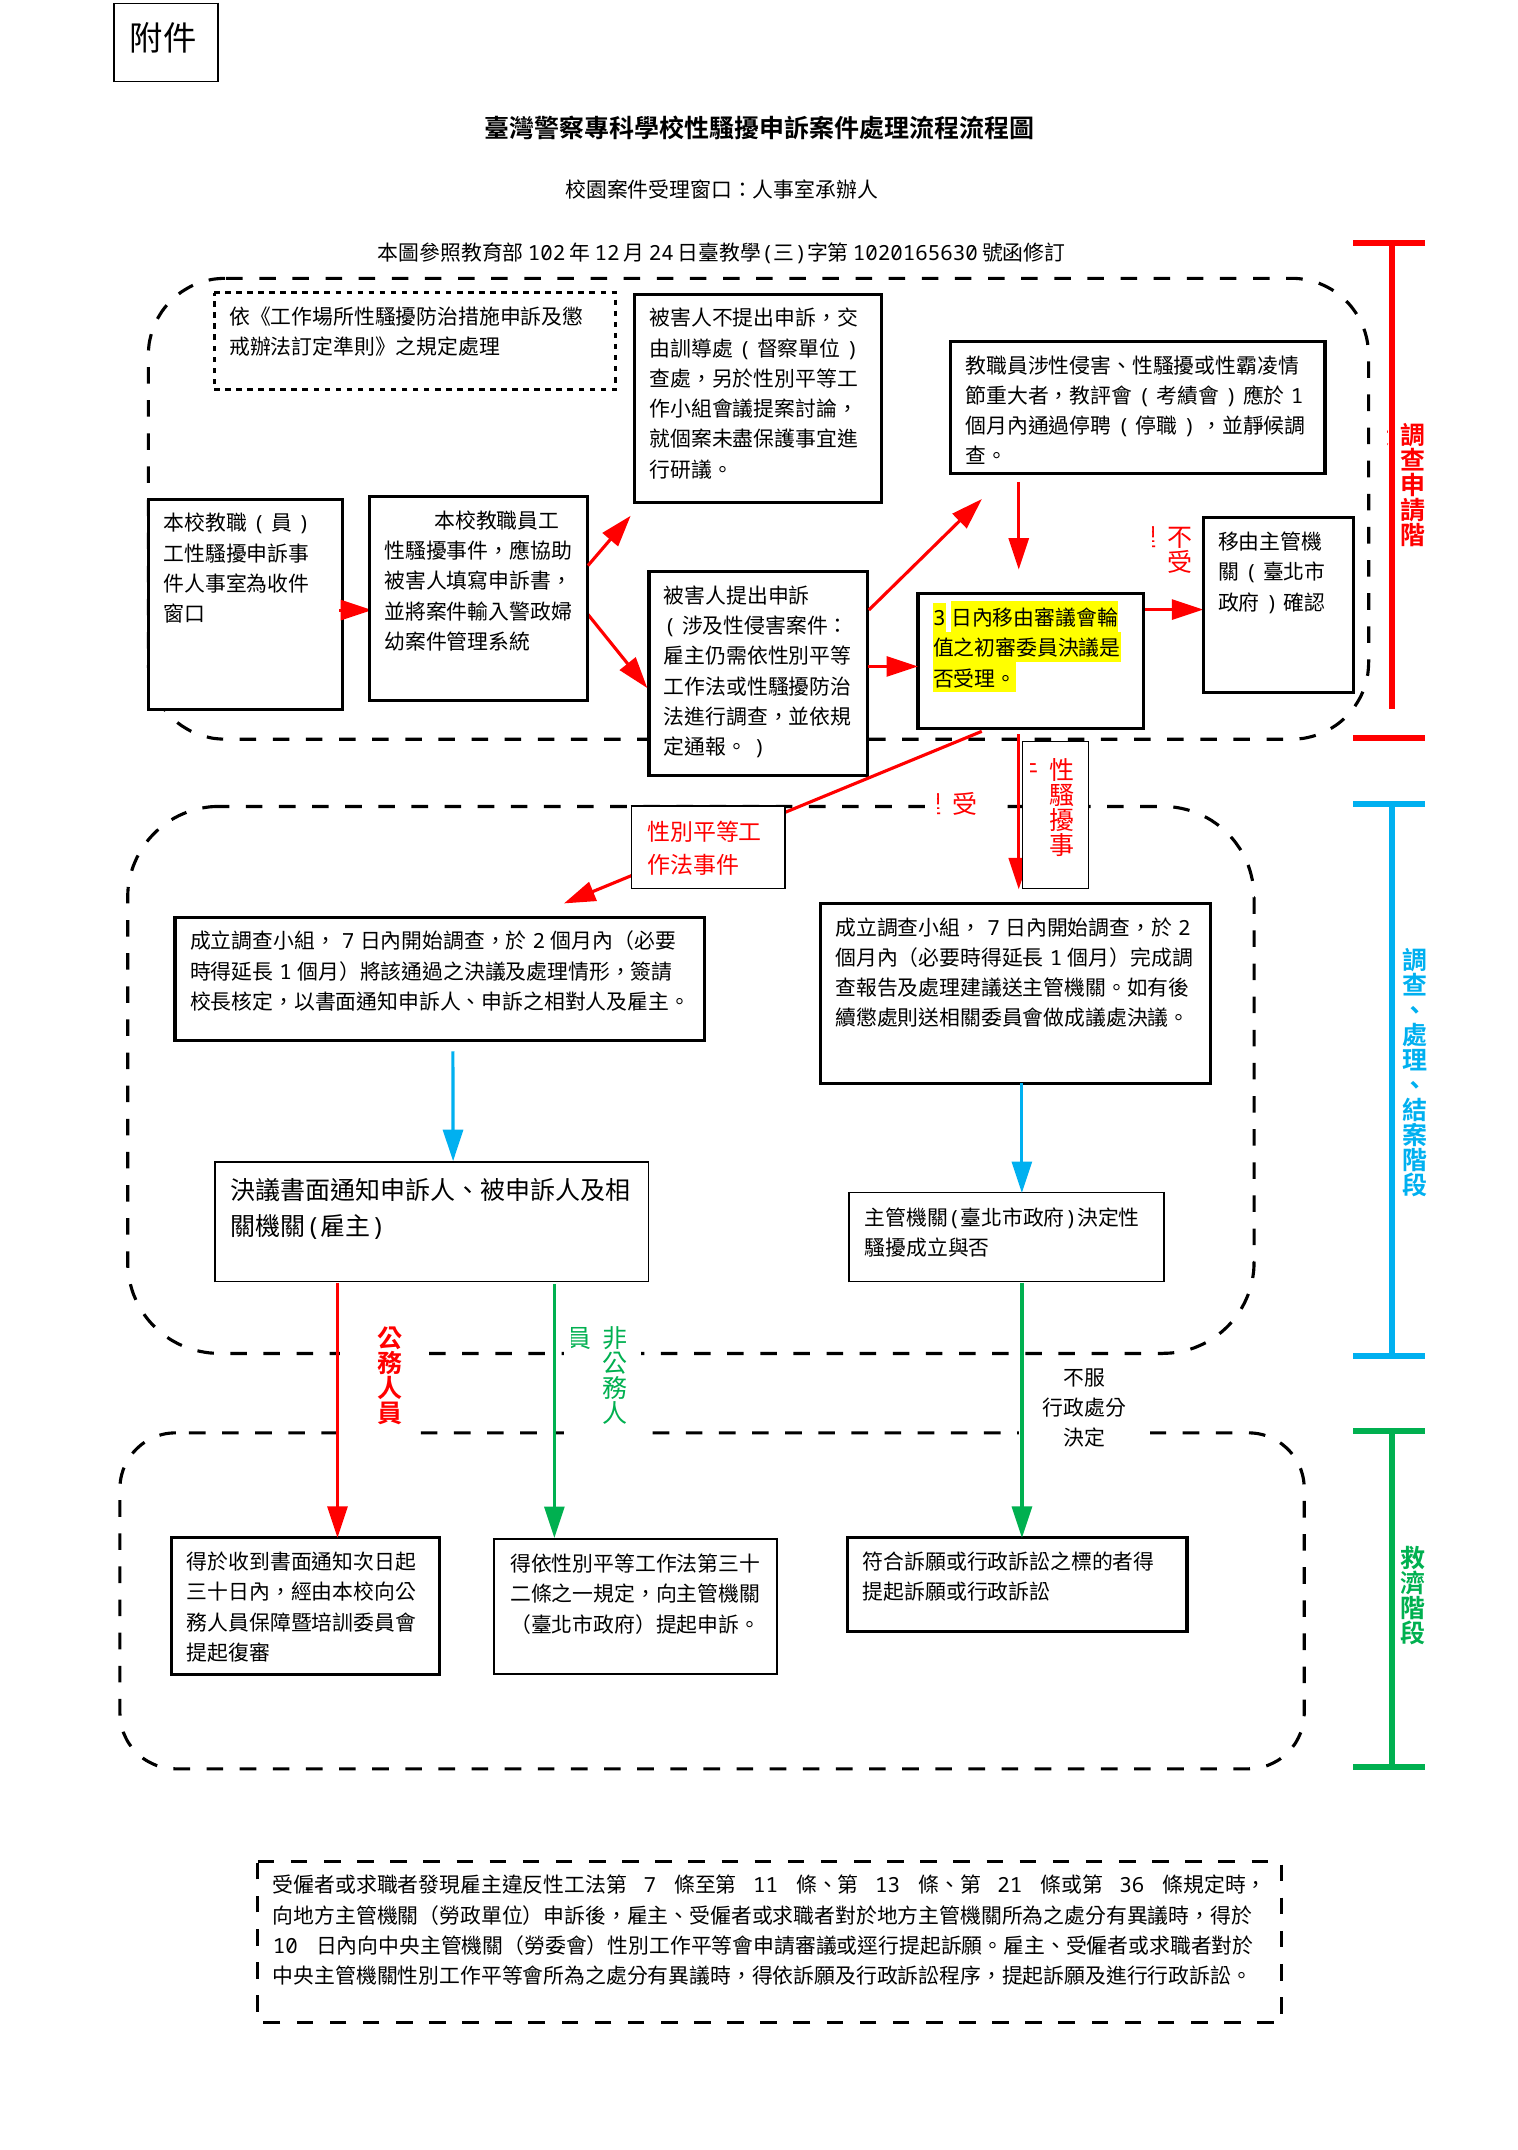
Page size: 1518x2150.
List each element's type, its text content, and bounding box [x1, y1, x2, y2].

text 附件 [129, 12, 202, 60]
text 校園案件受理窗口：人事室承辦人 [112, 147, 1331, 209]
text 調查申請階段 [1395, 422, 1431, 572]
text 本圖參照教育部102年12月24日臺教學(三)字第1020165630號函修訂 [112, 209, 1331, 272]
text 不受理 [1152, 524, 1198, 599]
text 非公務人員 [572, 1325, 633, 1448]
text 公務人員 [371, 1325, 408, 1426]
text 臺灣警察專科學校性騷擾申訴案件處理流程流程圖 [112, 84, 1406, 147]
text 性別平等工作法事件 [647, 814, 769, 880]
text 不服 [1034, 1361, 1135, 1391]
text 行政處分決定 [1034, 1391, 1135, 1451]
text 救濟階段 [1395, 1545, 1431, 1655]
text 主管機關(臺北市政府)決定性騷擾成立與否 [864, 1201, 1148, 1261]
text 得依性別平等工作法第三十二條之一規定，向主管機關（臺北市政府）提起申訴。 [510, 1547, 761, 1638]
text 決議書面通知申訴人、被申訴人及相關機關(雇主) [231, 1170, 632, 1243]
text 受理 [937, 792, 983, 837]
text [115, 4, 217, 81]
text 性騷擾事件 [1031, 757, 1080, 872]
text 調查、處理、結案階段 [1397, 947, 1433, 1199]
